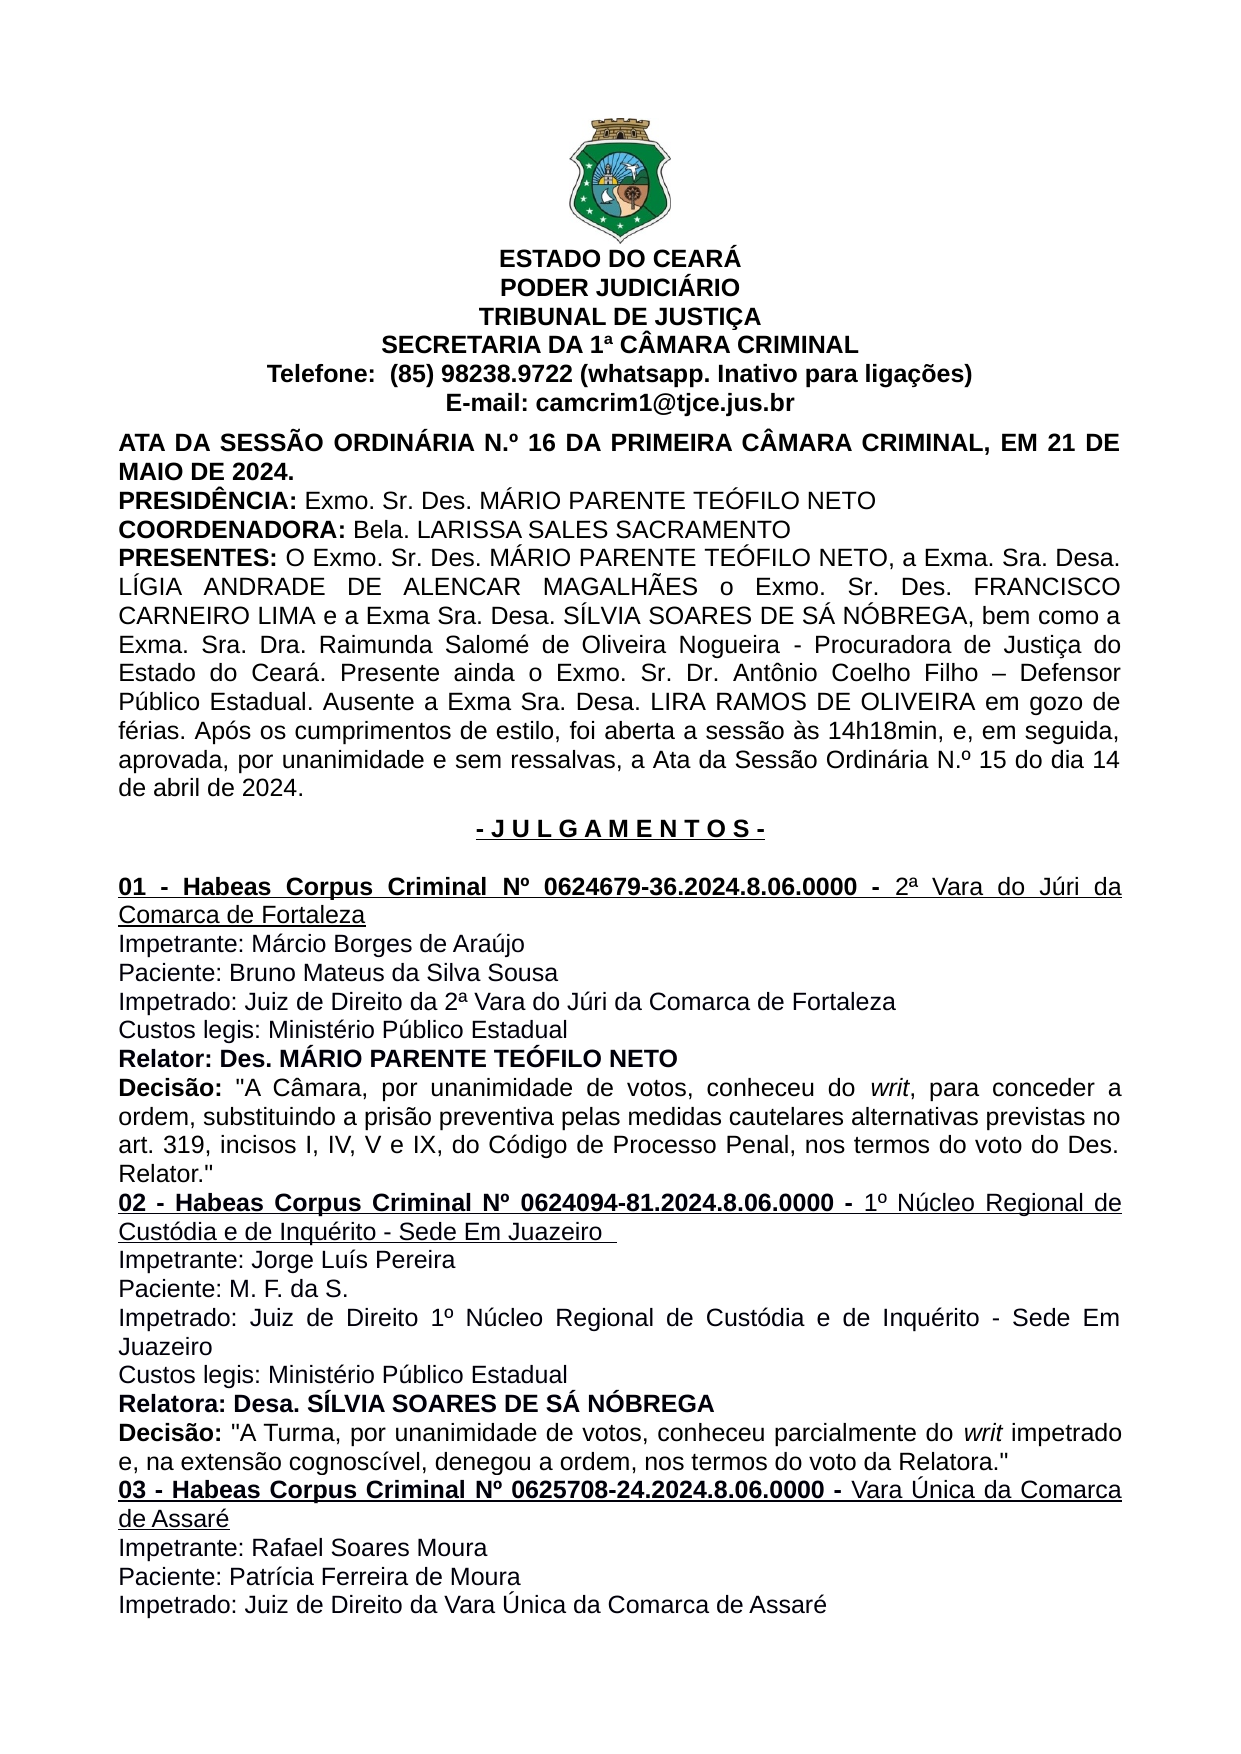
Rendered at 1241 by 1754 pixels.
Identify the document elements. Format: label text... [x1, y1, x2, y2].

text Decisão: "A Turma, por unanimidade de votos, conheceu parcialmente do writ impetrado e, na extensão cognoscível, denegou a ordem, nos termos do voto da Relatora." [118, 1418, 1122, 1475]
text Impetrado: Juiz de Direito da Vara Única da Comarca de Assaré [118, 1590, 1122, 1619]
text ESTADO DO CEARÁ [118, 244, 1122, 273]
text - J U L G A M E N T O S - [118, 814, 1122, 843]
text Telefone: (85) 98238.9722 (whatsapp. Inativo para ligações) [118, 359, 1122, 388]
text Paciente: Patrícia Ferreira de Moura [118, 1562, 1122, 1590]
text Custos legis: Ministério Público Estadual [118, 1015, 1122, 1044]
text Comarca de Fortaleza [118, 898, 1122, 929]
text Relatora: Desa. SÍLVIA SOARES DE SÁ NÓBREGA [118, 1389, 1122, 1418]
text PRESENTES: O Exmo. Sr. Des. MÁRIO PARENTE TEÓFILO NETO, a Exma. Sra. Desa. LÍGIA ANDRADE DE ALENCAR MAGALHÃES o Exmo. Sr. Des. FRANCISCO CARNEIRO LIMA e a Exma Sra. Desa. SÍLVIA SOARES DE SÁ NÓBREGA, bem como a Exma. Sra. Dra. Raimunda Salomé de Oliveira Nogueira - Procuradora de Justiça do Estado do Ceará. Presente ainda o Exmo. Sr. Dr. Antônio Coelho Filho – Defensor Público Estadual. Ausente a Exma Sra. Desa. LIRA RAMOS DE OLIVEIRA em gozo de férias. Após os cumprimentos de estilo, foi aberta a sessão às 14h18min, e, em seguida, aprovada, por unanimidade e sem ressalvas, a Ata da Sessão Ordinária N.º 15 do dia 14 de abril de 2024. [118, 543, 1122, 802]
text PRESIDÊNCIA: Exmo. Sr. Des. MÁRIO PARENTE TEÓFILO NETO [118, 486, 1122, 515]
text E-mail: camcrim1@tjce.jus.br [118, 388, 1122, 416]
text SECRETARIA DA 1ª CÂMARA CRIMINAL [118, 330, 1122, 359]
text Custos legis: Ministério Público Estadual [118, 1360, 1122, 1389]
text Impetrante: Jorge Luís Pereira [118, 1245, 1122, 1274]
text COORDENADORA: Bela. LARISSA SALES SACRAMENTO [118, 515, 1122, 543]
text Impetrado: Juiz de Direito da 2ª Vara do Júri da Comarca de Fortaleza [118, 987, 1122, 1015]
text PODER JUDICIÁRIO [118, 273, 1122, 301]
picture [569, 118, 671, 244]
text TRIBUNAL DE JUSTIÇA [118, 301, 1122, 330]
text Relator: Des. MÁRIO PARENTE TEÓFILO NETO [118, 1044, 1122, 1073]
text Impetrado: Juiz de Direito 1º Núcleo Regional de Custódia e de Inquérito - Sede Em Juazeiro [118, 1303, 1122, 1360]
text Impetrante: Rafael Soares Moura [118, 1533, 1122, 1562]
text 01 - Habeas Corpus Criminal Nº 0624679-36.2024.8.06.0000 - 2ª Vara do Júri da [118, 872, 1122, 897]
text Decisão: "A Câmara, por unanimidade de votos, conheceu do writ, para conceder a ordem, substituindo a prisão preventiva pelas medidas cautelares alternativas previstas no art. 319, incisos I, IV, V e IX, do Código de Processo Penal, nos termos do voto do Des. Relator." [118, 1073, 1122, 1188]
text Paciente: Bruno Mateus da Silva Sousa [118, 958, 1122, 987]
text ATA DA SESSÃO ORDINÁRIA N.º 16 DA PRIMEIRA CÂMARA CRIMINAL, EM 21 DE MAIO DE 2024. [118, 428, 1122, 486]
text 02 - Habeas Corpus Criminal Nº 0624094-81.2024.8.06.0000 - 1º Núcleo Regional de [118, 1188, 1122, 1213]
text de Assaré [118, 1502, 1122, 1533]
text 03 - Habeas Corpus Criminal Nº 0625708-24.2024.8.06.0000 - Vara Única da Comarca [118, 1475, 1122, 1500]
text Paciente: M. F. da S. [118, 1274, 1122, 1303]
text Custódia e de Inquérito - Sede Em Juazeiro [118, 1214, 1122, 1245]
text Impetrante: Márcio Borges de Araújo [118, 929, 1122, 958]
